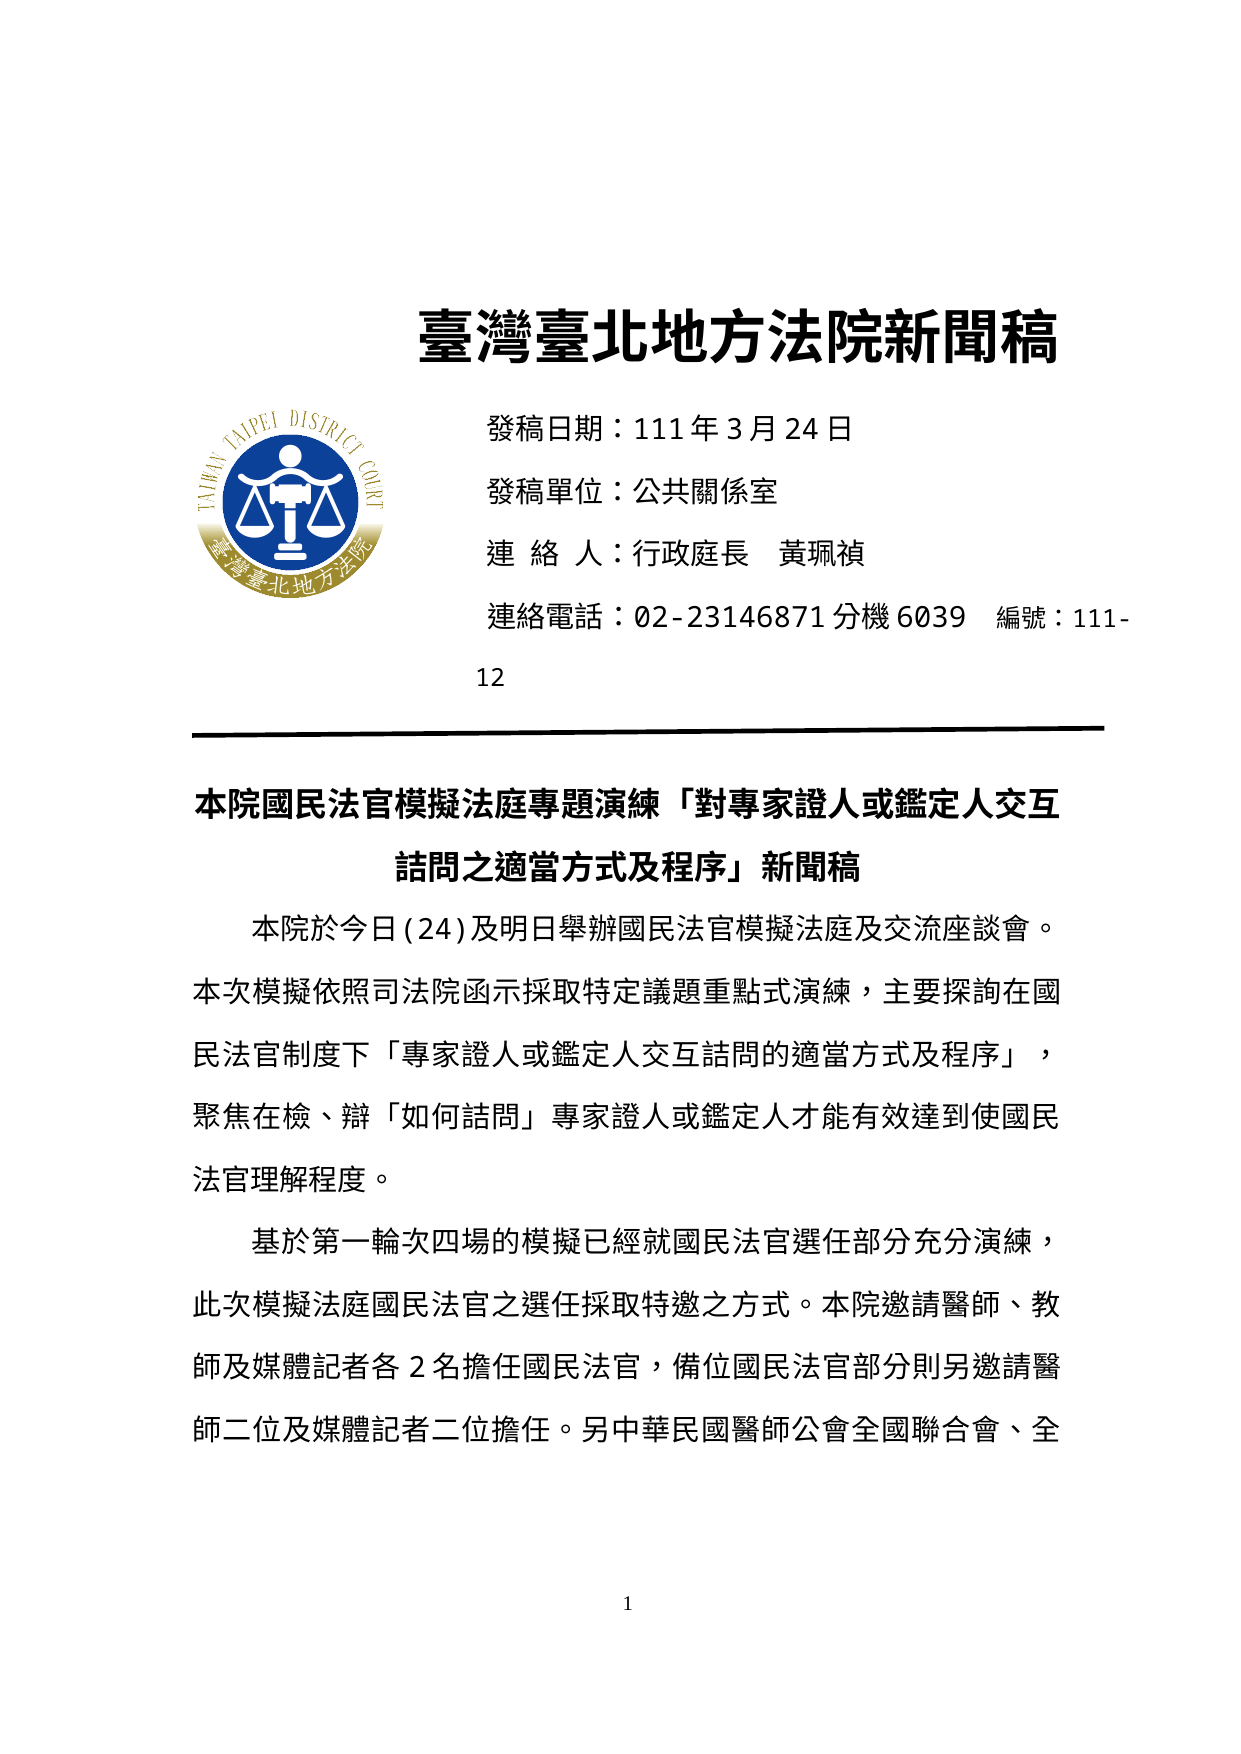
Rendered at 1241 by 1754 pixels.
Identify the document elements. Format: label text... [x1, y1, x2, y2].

text 本院於今日(24)及明日舉辦國民法官模擬法庭及交流座談會。本次模擬依照司法院函示採取特定議題重點式演練，主要探詢在國民法官制度下「專家證人或鑑定人交互詰問的適當方式及程序」，聚焦在檢、辯「如何詰問」專家證人或鑑定人才能有效達到使國民法官理解程度。 [192, 886, 1063, 1198]
table_header 臺灣臺北地方法院新聞稿 發稿日期：111年3月24日 發稿單位：公共關係室 連 絡 人：行政庭長 黃珮禎 連絡電話：02-23146871分機6039 編號：111-12 [414, 261, 1135, 698]
table_header [176, 261, 413, 698]
text 基於第一輪次四場的模擬已經就國民法官選任部分充分演練，此次模擬法庭國民法官之選任採取特邀之方式。本院邀請醫師、教師及媒體記者各2名擔任國民法官，備位國民法官部分則另邀請醫師二位及媒體記者二位擔任。另中華民國醫師公會全國聯合會、全 [192, 1198, 1063, 1448]
text 本院國民法官模擬法庭專題演練「對專家證人或鑑定人交互詰問之適當方式及程序」新聞稿 [192, 761, 1063, 886]
